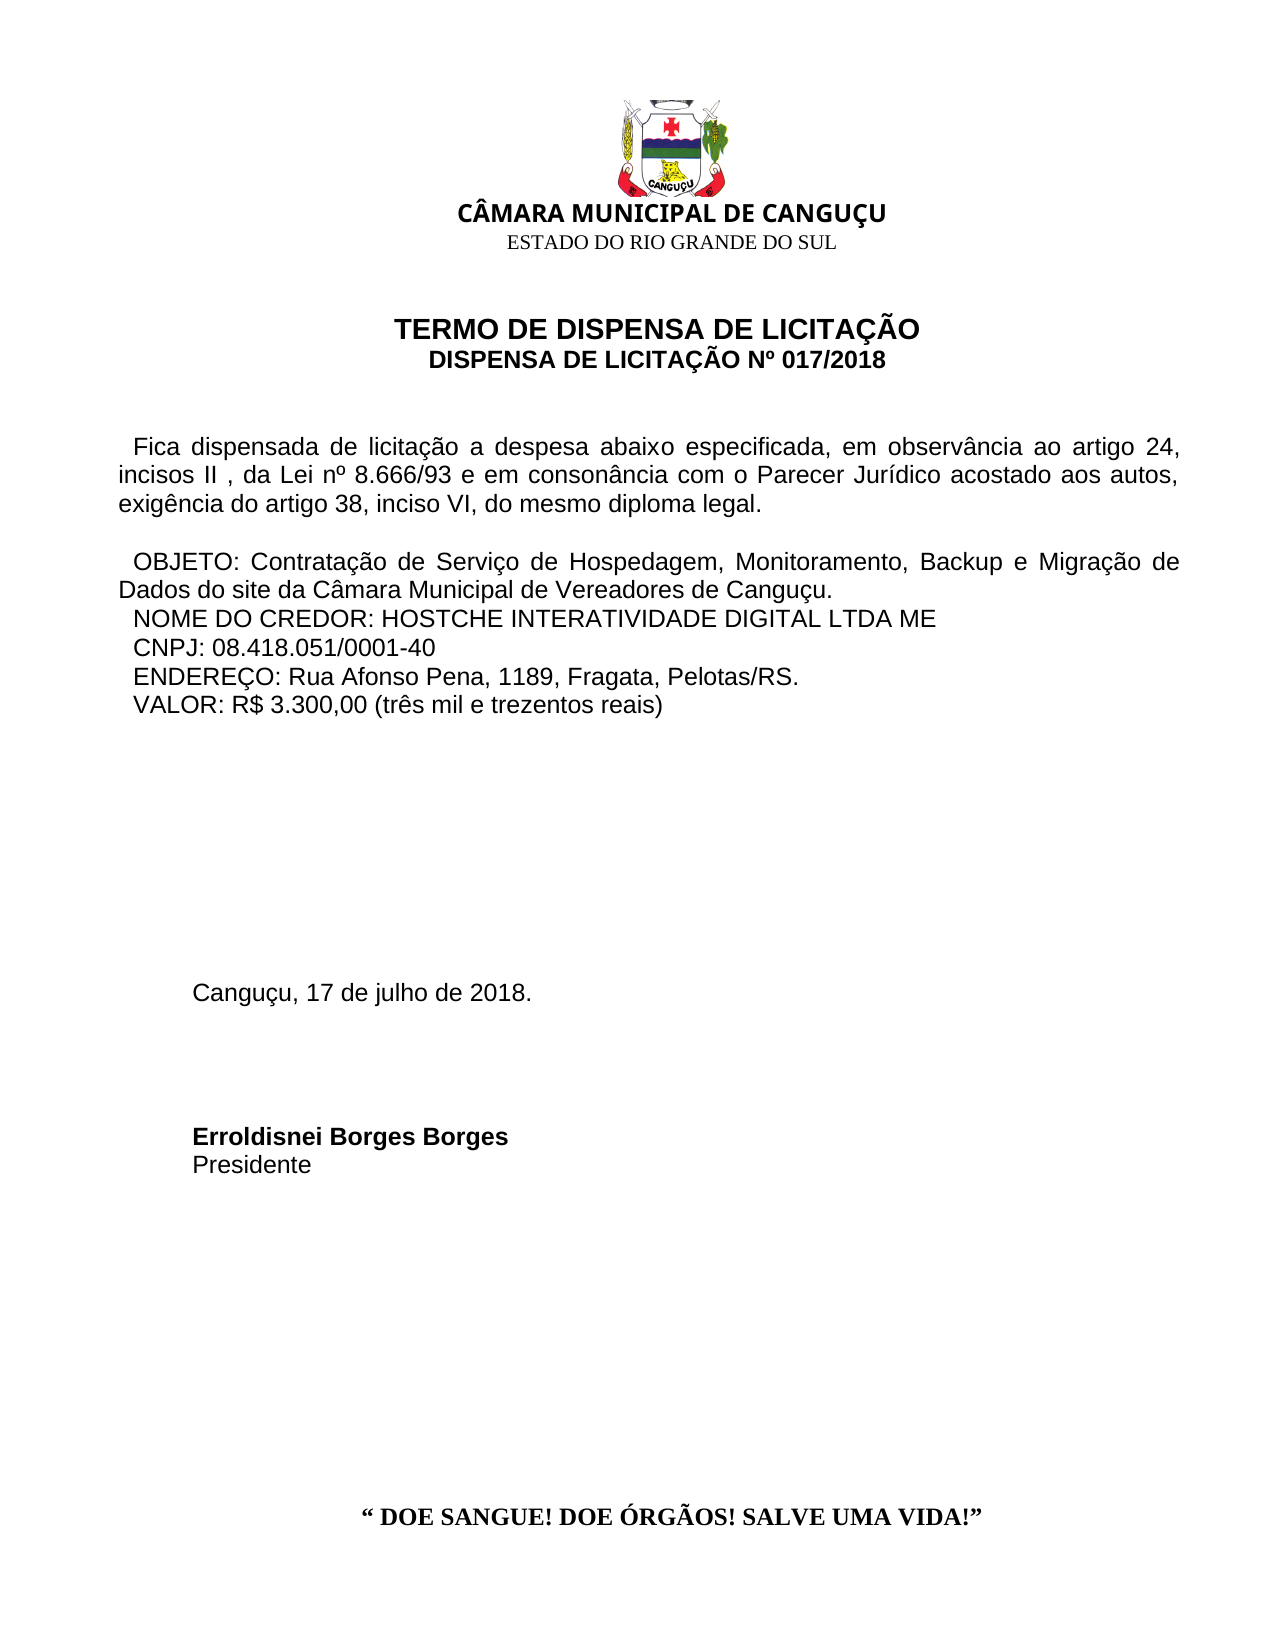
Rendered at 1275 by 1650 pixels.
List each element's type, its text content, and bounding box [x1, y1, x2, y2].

text Erroldisnei Borges Borges [192, 1122, 1152, 1150]
list OBJETO: Contratação de Serviço de Hospedagem, Monitoramento, Backup e Migração de Dados do site da Câmara Municipal de Vereadores de Canguçu. [118, 547, 1181, 604]
text TERMO DE DISPENSA DE LICITAÇÃO [118, 312, 1181, 345]
text Canguçu, 17 de julho de 2018. [192, 978, 1152, 1007]
text Presidente [192, 1150, 1152, 1179]
text DISPENSA DE LICITAÇÃO Nº 017/2018 [118, 345, 1181, 374]
list VALOR: R$ 3.300,00 (três mil e trezentos reais) [118, 690, 1181, 719]
list NOME DO CREDOR: HOSTCHE INTERATIVIDADE DIGITAL LTDA ME [118, 604, 1181, 633]
list ENDEREÇO: Rua Afonso Pena, 1189, Fragata, Pelotas/RS. [118, 662, 1181, 690]
list CNPJ: 08.418.051/0001-40 [118, 633, 1181, 662]
list Fica dispensada de licitação a despesa abaixo especificada, em observância ao artigo 24, incisos II , da Lei nº 8.666/93 e em consonância com o Parecer Jurídico acostado aos autos, exigência do artigo 38, inciso VI, do mesmo diploma legal. [118, 432, 1181, 518]
